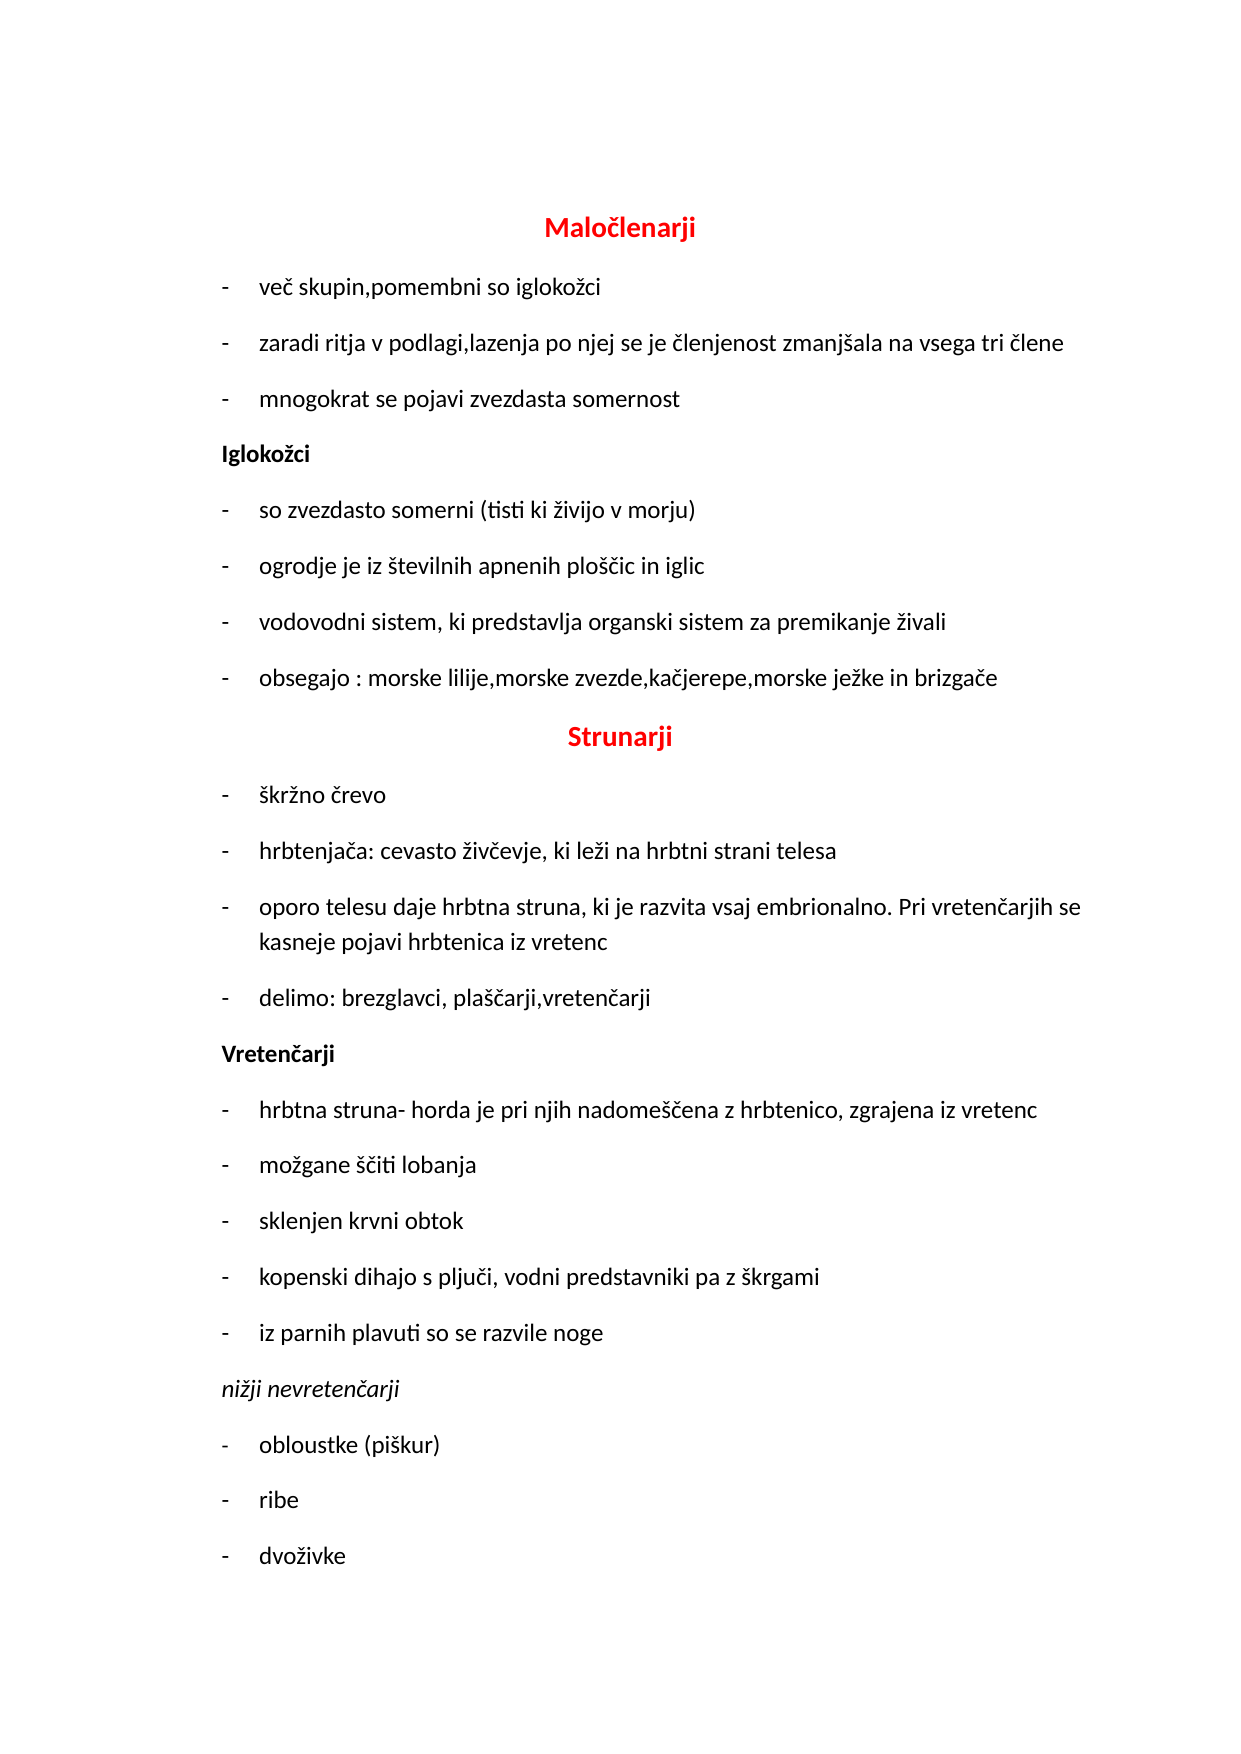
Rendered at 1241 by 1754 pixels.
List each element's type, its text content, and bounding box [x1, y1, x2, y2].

list mnogokrat se pojavi zvezdasta somernost [221, 383, 1093, 413]
list obsegajo : morske lilije,morske zvezde,kačjerepe,morske ježke in brizgače [221, 662, 1093, 692]
list več skupin,pomembni so iglokožci [221, 271, 1093, 302]
list sklenjen krvni obtok [221, 1205, 1093, 1236]
list vodovodni sistem, ki predstavlja organski sistem za premikanje živali [221, 606, 1093, 637]
list oporo telesu daje hrbtna struna, ki je razvita vsaj embrionalno. Pri vretenčarjih se kasneje pojavi hrbtenica iz vretenc [221, 891, 1093, 957]
list delimo: brezglavci, plaščarji,vretenčarji [221, 982, 1093, 1013]
text Strunarji [148, 718, 1093, 753]
text Iglokožci [221, 439, 1093, 469]
list so zvezdasto somerni (tisti ki živijo v morju) [221, 494, 1093, 525]
list kopenski dihajo s pljuči, vodni predstavniki pa z škrgami [221, 1261, 1093, 1292]
text Maločlenarji [148, 209, 1093, 245]
list obloustke (piškur) [221, 1429, 1093, 1459]
list ogrodje je iz številnih apnenih ploščic in iglic [221, 550, 1093, 581]
text nižji nevretenčarji [221, 1373, 1093, 1403]
list hrbtenjača: cevasto živčevje, ki leži na hrbtni strani telesa [221, 835, 1093, 866]
list dvoživke [221, 1540, 1093, 1571]
list možgane ščiti lobanja [221, 1149, 1093, 1180]
list hrbtna struna- horda je pri njih nadomeščena z hrbtenico, zgrajena iz vretenc [221, 1094, 1093, 1124]
text Vretenčarji [221, 1038, 1093, 1068]
list ribe [221, 1484, 1093, 1515]
list iz parnih plavuti so se razvile noge [221, 1317, 1093, 1348]
list zaradi ritja v podlagi,lazenja po njej se je členjenost zmanjšala na vsega tri člene [221, 327, 1093, 357]
list škržno črevo [221, 779, 1093, 810]
